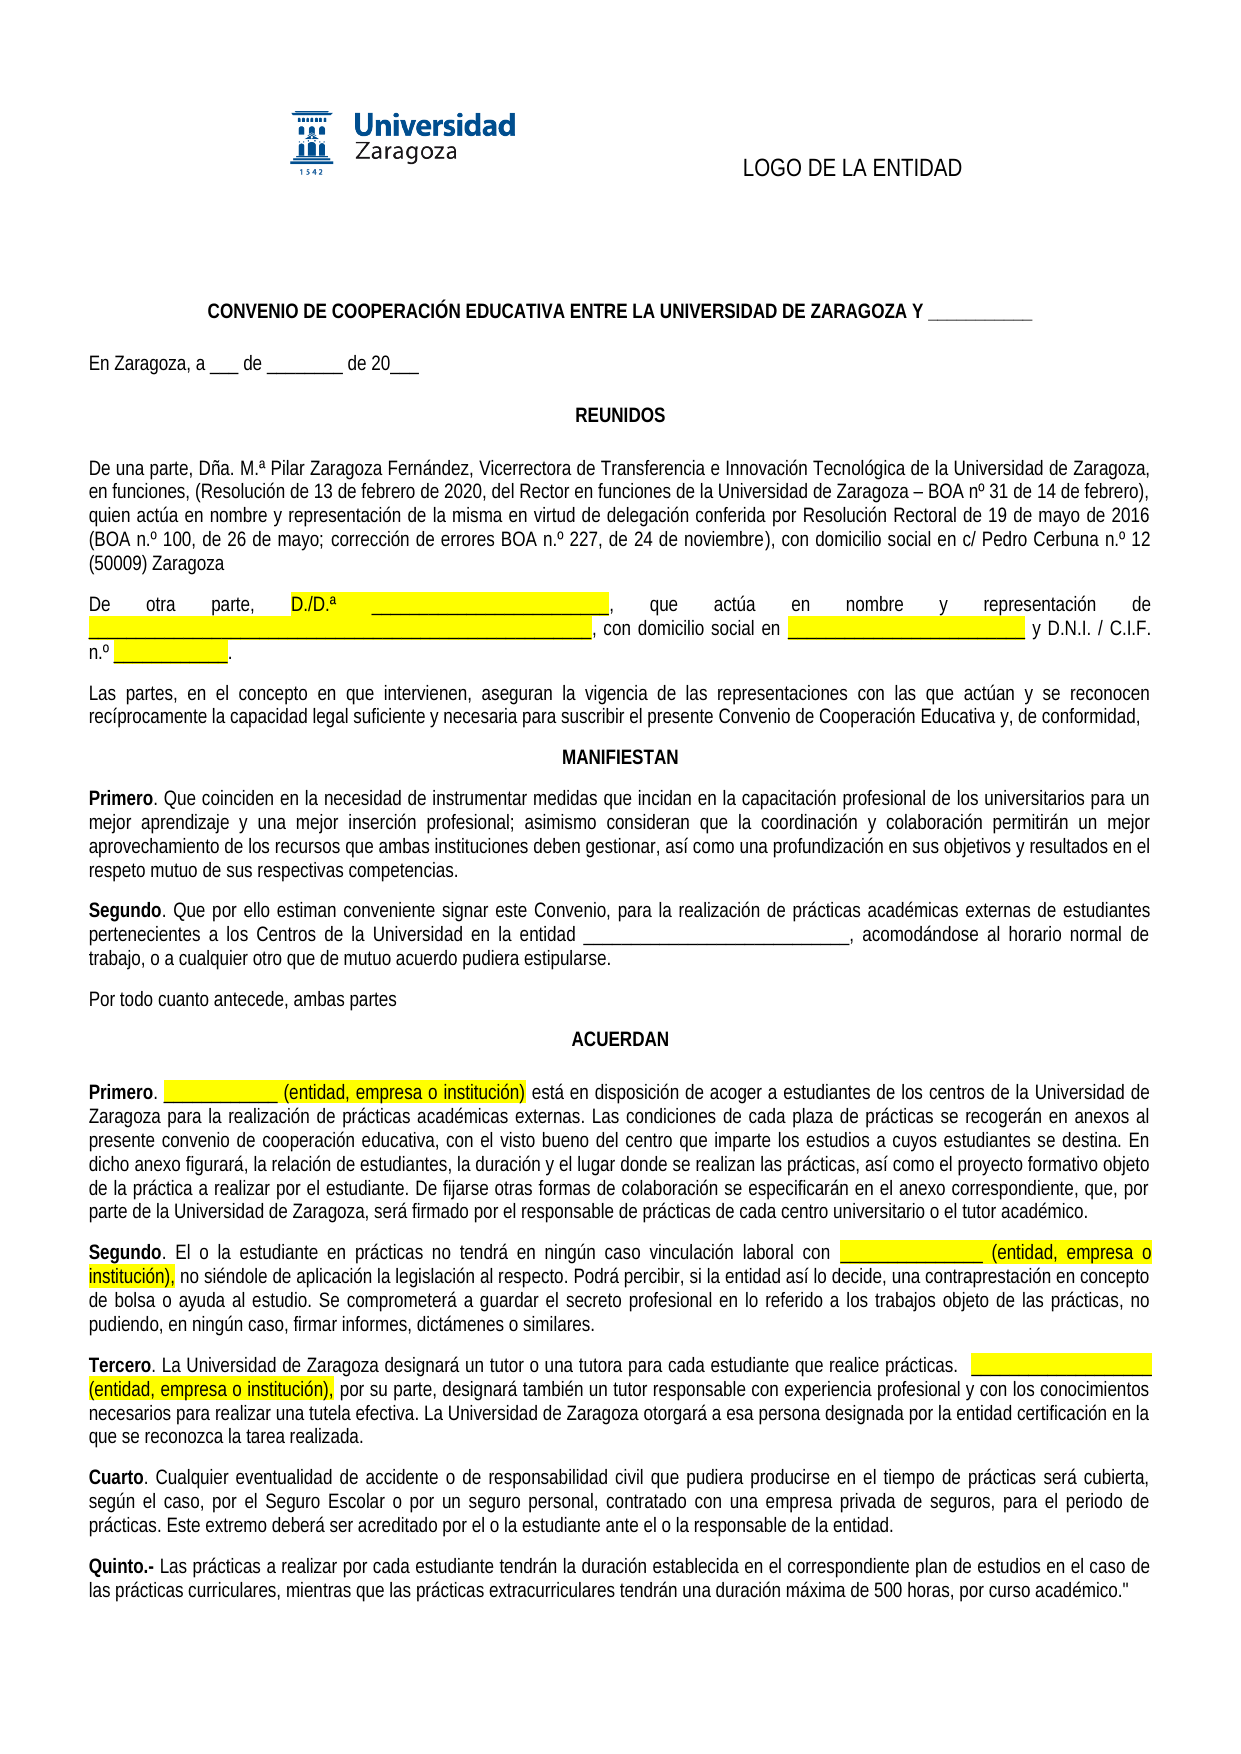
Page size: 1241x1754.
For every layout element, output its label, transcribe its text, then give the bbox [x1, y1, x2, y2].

text Por todo cuanto antecede, ambas partes [88, 987, 1152, 1011]
text ACUERDAN [88, 1027, 1152, 1051]
text Segundo. Que por ello estiman conveniente signar este Convenio, para la realización de prácticas académicas externas de estudiantes pertenecientes a los Centros de la Universidad en la entidad ____________________________, acomodándose al horario normal de trabajo, o a cualquier otro que de mutuo acuerdo pudiera estipularse. [88, 898, 1152, 970]
text CONVENIO DE COOPERACIÓN EDUCATIVA ENTRE LA UNIVERSIDAD DE ZARAGOZA Y ___________ [88, 298, 1152, 322]
text Segundo. El o la estudiante en prácticas no tendrá en ningún caso vinculación laboral con _______________ (entidad, empresa o institución), no siéndole de aplicación la legislación al respecto. Podrá percibir, si la entidad así lo decide, una contraprestación en concepto de bolsa o ayuda al estudio. Se comprometerá a guardar el secreto profesional en lo referido a los trabajos objeto de las prácticas, no pudiendo, en ningún caso, firmar informes, dictámenes o similares. [88, 1240, 1152, 1336]
text De una parte, Dña. M.ª Pilar Zaragoza Fernández, Vicerrectora de Transferencia e Innovación Tecnológica de la Universidad de Zaragoza, en funciones, (Resolución de 13 de febrero de 2020, del Rector en funciones de la Universidad de Zaragoza – BOA nº 31 de 14 de febrero), quien actúa en nombre y representación de la misma en virtud de delegación conferida por Resolución Rectoral de 19 de mayo de 2016 (BOA n.º 100, de 26 de mayo; corrección de errores BOA n.º 227, de 24 de noviembre), con domicilio social en c/ Pedro Cerbuna n.º 12 (50009) Zaragoza [88, 455, 1152, 575]
text Las partes, en el concepto en que intervienen, aseguran la vigencia de las representaciones con las que actúan y se reconocen recíprocamente la capacidad legal suficiente y necesaria para suscribir el presente Convenio de Cooperación Educativa y, de conformidad, [88, 680, 1152, 728]
text Tercero. La Universidad de Zaragoza designará un tutor o una tutora para cada estudiante que realice prácticas. ___________________ (entidad, empresa o institución), por su parte, designará también un tutor responsable con experiencia profesional y con los conocimientos necesarios para realizar una tutela efectiva. La Universidad de Zaragoza otorgará a esa persona designada por la entidad certificación en la que se reconozca la tarea realizada. [88, 1352, 1152, 1448]
text Cuarto. Cualquier eventualidad de accidente o de responsabilidad civil que pudiera producirse en el tiempo de prácticas será cubierta, según el caso, por el Seguro Escolar o por un seguro personal, contratado con una empresa privada de seguros, para el periodo de prácticas. Este extremo deberá ser acreditado por el o la estudiante ante el o la responsable de la entidad. [88, 1465, 1152, 1537]
picture [287, 98, 517, 182]
text MANIFIESTAN [88, 745, 1152, 769]
text Primero. Que coinciden en la necesidad de instrumentar medidas que incidan en la capacitación profesional de los universitarios para un mejor aprendizaje y una mejor inserción profesional; asimismo consideran que la coordinación y colaboración permitirán un mejor aprovechamiento de los recursos que ambas instituciones deben gestionar, así como una profundización en sus objetivos y resultados en el respeto mutuo de sus respectivas competencias. [88, 786, 1152, 881]
text En Zaragoza, a ___ de ________ de 20___ [88, 351, 1152, 375]
text Quinto.- Las prácticas a realizar por cada estudiante tendrán la duración establecida en el correspondiente plan de estudios en el caso de las prácticas curriculares, mientras que las prácticas extracurriculares tendrán una duración máxima de 500 horas, por curso académico." [88, 1553, 1152, 1601]
text REUNIDOS [88, 403, 1152, 427]
text Primero. ____________ (entidad, empresa o institución) está en disposición de acoger a estudiantes de los centros de la Universidad de Zaragoza para la realización de prácticas académicas externas. Las condiciones de cada plaza de prácticas se recogerán en anexos al presente convenio de cooperación educativa, con el visto bueno del centro que imparte los estudios a cuyos estudiantes se destina. En dicho anexo figurará, la relación de estudiantes, la duración y el lugar donde se realizan las prácticas, así como el proyecto formativo objeto de la práctica a realizar por el estudiante. De fijarse otras formas de colaboración se especificarán en el anexo correspondiente, que, por parte de la Universidad de Zaragoza, será firmado por el responsable de prácticas de cada centro universitario o el tutor académico. [88, 1079, 1152, 1223]
text De otra parte, D./D.ª _________________________, que actúa en nombre y representación de _____________________________________________________, con domicilio social en _________________________ y D.N.I. / C.I.F. n.º ____________. [88, 592, 1152, 664]
